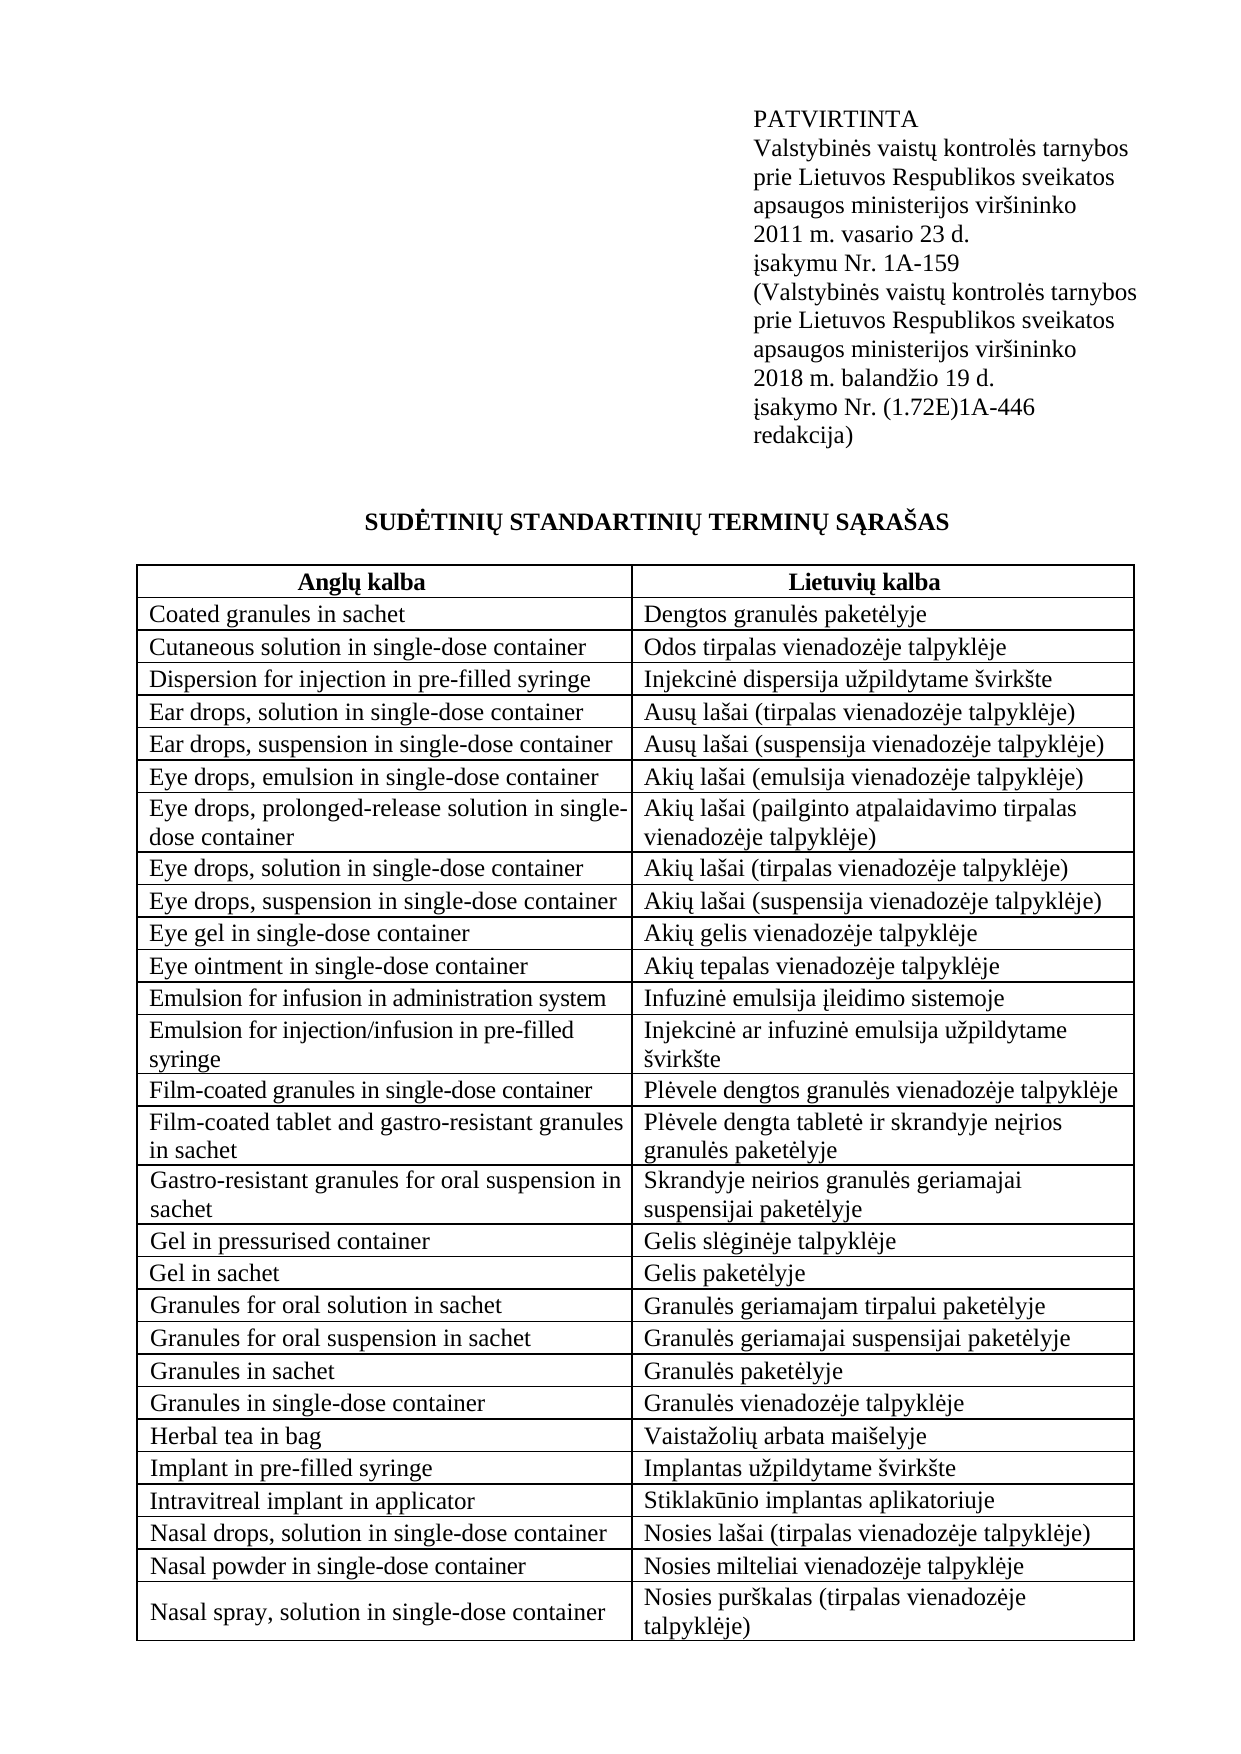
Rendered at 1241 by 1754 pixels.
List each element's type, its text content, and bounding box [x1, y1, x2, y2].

table_cell Coated granules in sachet [138, 598, 631, 629]
table_cell Akių lašai (emulsija vienadozėje talpyklėje) [633, 761, 1133, 792]
table_cell Eye drops, solution in single-dose container [138, 853, 631, 883]
table_cell Emulsion for infusion in administration system [138, 983, 631, 1013]
table_cell Eye drops, prolonged-release solution in single-dose container [138, 793, 631, 851]
table_cell Akių lašai (tirpalas vienadozėje talpyklėje) [633, 853, 1133, 883]
table_cell Plėvele dengta tabletė ir skrandyje neįrios granulės paketėlyje [633, 1107, 1133, 1164]
table_cell Ear drops, suspension in single-dose container [138, 728, 631, 759]
text apsaugos ministerijos viršininko [753, 191, 1181, 219]
text prie Lietuvos Respublikos sveikatos [753, 306, 1181, 334]
table_cell Gastro-resistant granules for oral suspension in sachet [138, 1166, 631, 1223]
table_cell Granulės geriamajam tirpalui paketėlyje [633, 1290, 1133, 1321]
table_cell Nosies milteliai vienadozėje talpyklėje [633, 1550, 1133, 1581]
text redakcija) [753, 421, 1181, 449]
table_cell Gel in sachet [138, 1257, 631, 1288]
table_cell Plėvele dengtos granulės vienadozėje talpyklėje [633, 1074, 1133, 1105]
text įsakymo Nr. (1.72E)1A-446 [753, 392, 1181, 421]
table_header Anglų kalba [138, 566, 631, 597]
table_cell Infuzinė emulsija įleidimo sistemoje [633, 983, 1133, 1013]
table_cell Granules for oral suspension in sachet [138, 1322, 631, 1353]
table_cell Nasal drops, solution in single-dose container [138, 1517, 631, 1548]
table_cell Akių gelis vienadozėje talpyklėje [633, 918, 1133, 948]
table_cell Ear drops, solution in single-dose container [138, 696, 631, 727]
text 2018 m. balandžio 19 d. [753, 363, 1181, 392]
text apsaugos ministerijos viršininko [753, 334, 1181, 363]
table_cell Implant in pre-filled syringe [138, 1452, 631, 1483]
table_cell Dispersion for injection in pre-filled syringe [138, 663, 631, 694]
table_cell Ausų lašai (suspensija vienadozėje talpyklėje) [633, 728, 1133, 759]
text PATVIRTINTA [753, 104, 1181, 133]
table_cell Ausų lašai (tirpalas vienadozėje talpyklėje) [633, 696, 1133, 727]
table_cell Odos tirpalas vienadozėje talpyklėje [633, 631, 1133, 662]
table_cell Granulės paketėlyje [633, 1355, 1133, 1386]
table_cell Skrandyje neirios granulės geriamajai suspensijai paketėlyje [633, 1166, 1133, 1223]
table_cell Vaistažolių arbata maišelyje [633, 1420, 1133, 1451]
table_cell Nosies lašai (tirpalas vienadozėje talpyklėje) [633, 1517, 1133, 1548]
table_cell Akių tepalas vienadozėje talpyklėje [633, 950, 1133, 981]
table_cell Emulsion for injection/infusion in pre-filled syringe [138, 1015, 631, 1072]
table_cell Dengtos granulės paketėlyje [633, 598, 1133, 629]
table_cell Film-coated tablet and gastro-resistant granules in sachet [138, 1107, 631, 1164]
table_cell Implantas užpildytame švirkšte [633, 1452, 1133, 1483]
table_cell Injekcinė ar infuzinė emulsija užpildytame švirkšte [633, 1015, 1133, 1072]
table_cell Granules in single-dose container [138, 1387, 631, 1418]
table_cell Nasal spray, solution in single-dose container [138, 1582, 631, 1640]
text 2011 m. vasario 23 d. [753, 219, 1181, 248]
table_cell Granules for oral solution in sachet [138, 1290, 631, 1321]
table_cell Gelis slėginėje talpyklėje [633, 1225, 1133, 1256]
table_cell Eye gel in single-dose container [138, 918, 631, 948]
table_cell Nasal powder in single-dose container [138, 1550, 631, 1581]
table_cell Eye drops, suspension in single-dose container [138, 885, 631, 916]
table_cell Stiklakūnio implantas aplikatoriuje [633, 1485, 1133, 1516]
table_cell Herbal tea in bag [138, 1420, 631, 1451]
table_cell Granulės vienadozėje talpyklėje [633, 1387, 1133, 1418]
table_cell Intravitreal implant in applicator [138, 1485, 631, 1516]
table_cell Injekcinė dispersija užpildytame švirkšte [633, 663, 1133, 694]
table_cell Gel in pressurised container [138, 1225, 631, 1256]
table_cell Akių lašai (pailginto atpalaidavimo tirpalas vienadozėje talpyklėje) [633, 793, 1133, 851]
table_cell Gelis paketėlyje [633, 1257, 1133, 1288]
text įsakymu Nr. 1A-159 [753, 248, 1181, 277]
table_cell Eye ointment in single-dose container [138, 950, 631, 981]
table_cell Granules in sachet [138, 1355, 631, 1386]
text Valstybinės vaistų kontrolės tarnybos [753, 133, 1181, 162]
text (Valstybinės vaistų kontrolės tarnybos [753, 277, 1181, 306]
table_cell Eye drops, emulsion in single-dose container [138, 761, 631, 792]
table_cell Cutaneous solution in single-dose container [138, 631, 631, 662]
table_header Lietuvių kalba [633, 566, 1133, 597]
text prie Lietuvos Respublikos sveikatos [753, 162, 1181, 191]
text SUDĖTINIŲ STANDARTINIŲ TERMINŲ SĄRAŠAS [133, 507, 1181, 536]
table_cell Akių lašai (suspensija vienadozėje talpyklėje) [633, 885, 1133, 916]
table_cell Granulės geriamajai suspensijai paketėlyje [633, 1322, 1133, 1353]
table_cell Nosies purškalas (tirpalas vienadozėje talpyklėje) [633, 1582, 1133, 1640]
table_cell Film-coated granules in single-dose container [138, 1074, 631, 1105]
